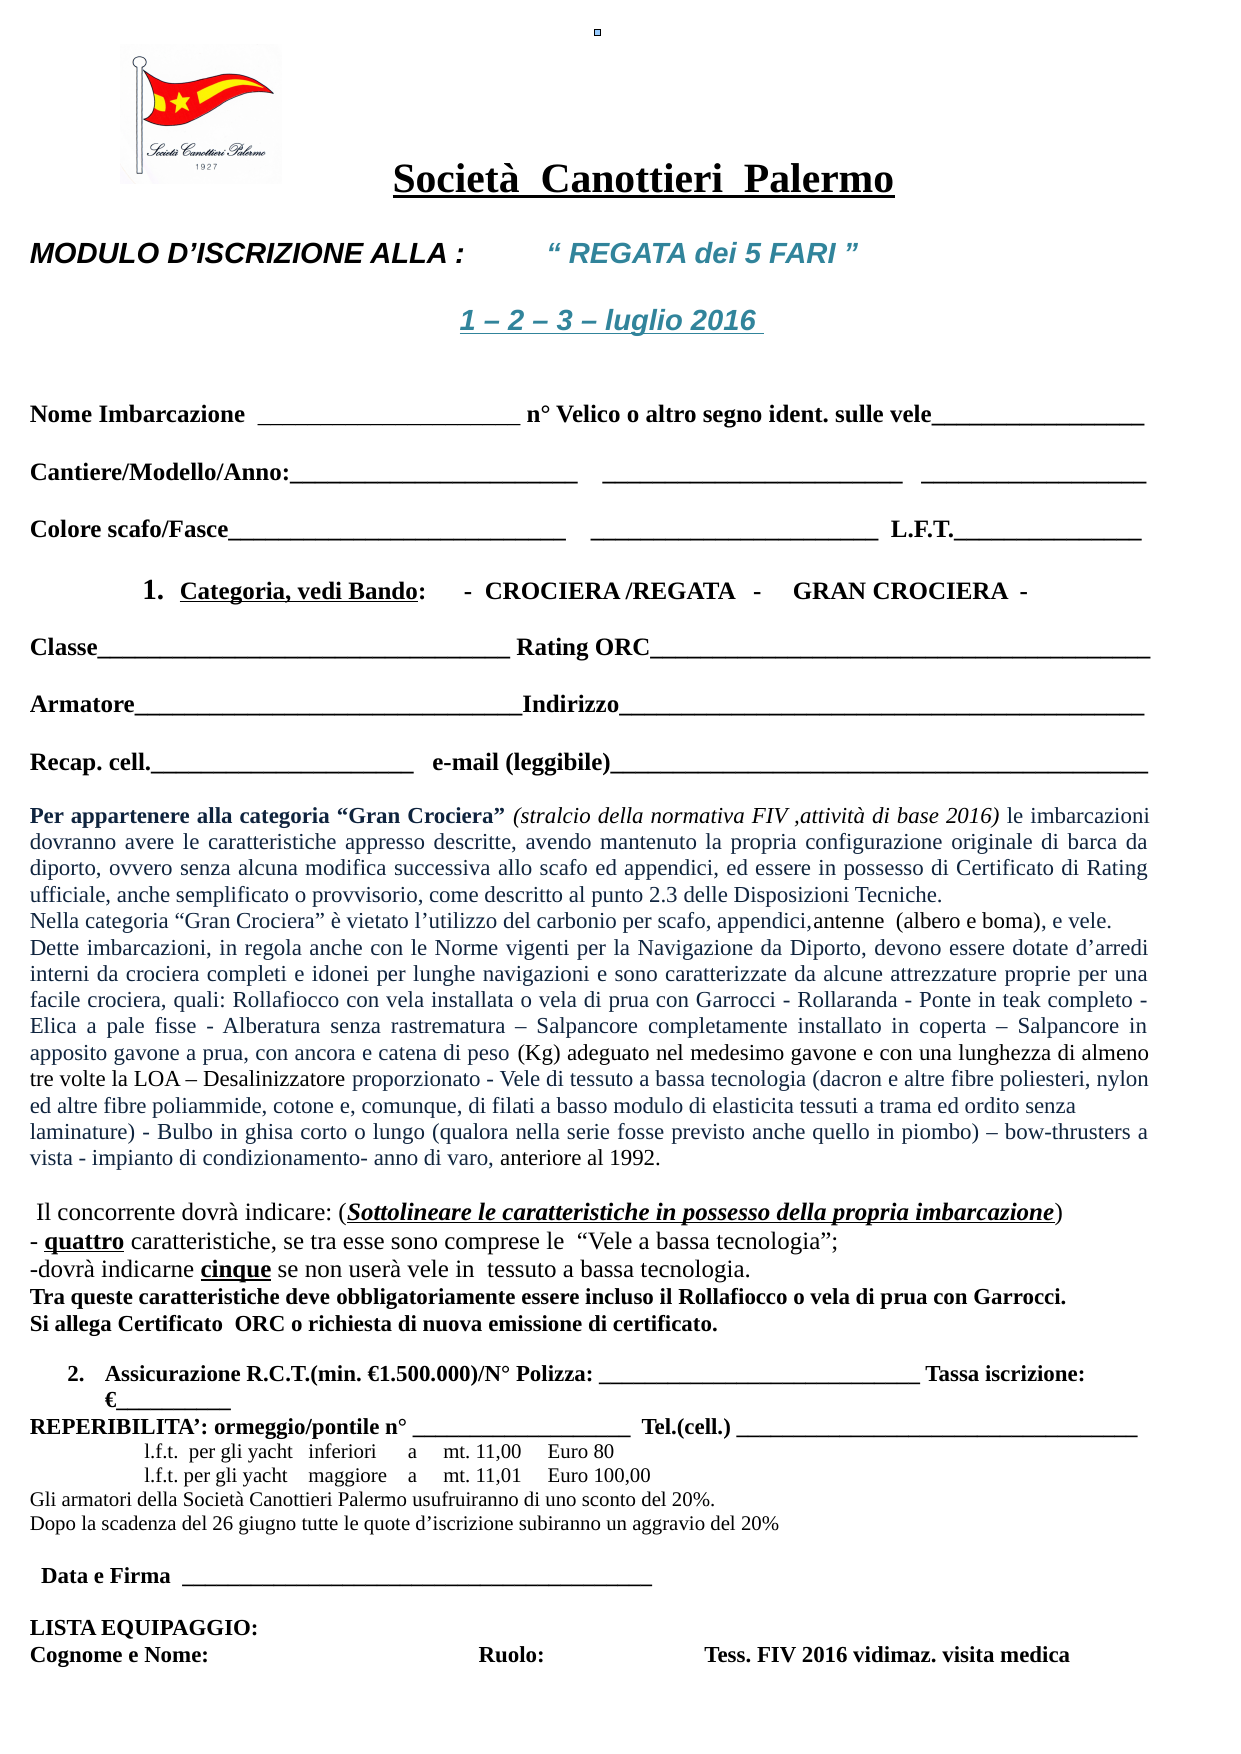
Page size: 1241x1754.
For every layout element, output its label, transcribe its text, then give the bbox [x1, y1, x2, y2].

picture [120, 44, 282, 184]
title Società Canottieri Palermo [29, 36, 1165, 203]
text Dopo la scadenza del 26 giugno tutte le quote d’iscrizione subiranno un aggravio del 20% [29, 1511, 1165, 1535]
text laminature) - Bulbo in ghisa corto o lungo (qualora nella serie fosse previsto anche quello in piombo) – bow-thrusters a vista - impianto di condizionamento- anno di varo, anteriore al 1992. [29, 1118, 1150, 1171]
text Nella categoria “Gran Crociera” è vietato l’utilizzo del carbonio per scafo, appendici,antenne (albero e boma), e vele. [29, 907, 1150, 933]
text -dovrà indicarne cinque se non userà vele in tessuto a bassa tecnologia. [29, 1254, 1150, 1283]
subtitle Assicurazione R.C.T.(min. €1.500.000)/N° Polizza: ____________________________ Tassa iscrizione:€__________ [67, 1360, 1165, 1413]
subtitle Categoria, vedi Bando: - CROCIERA /REGATA - GRAN CROCIERA - [142, 572, 1165, 605]
subtitle 1 – 2 – 3 – luglio 2016 [29, 303, 1165, 337]
text Il concorrente dovrà indicare: (Sottolineare le caratteristiche in possesso della propria imbarcazione) [29, 1197, 1150, 1226]
text Tra queste caratteristiche deve obbligatoriamente essere incluso il Rollafiocco o vela di prua con Garrocci. [29, 1283, 1150, 1310]
text Si allega Certificato ORC o richiesta di nuova emissione di certificato. [29, 1310, 1165, 1336]
subtitle MODULO D’ISCRIZIONE ALLA : “ REGATA dei 5 FARI ” [29, 236, 1165, 270]
text LISTA EQUIPAGGIO: [29, 1614, 1165, 1641]
text - quattro caratteristiche, se tra esse sono comprese le “Vele a bassa tecnologia”; [29, 1226, 1150, 1254]
text Cantiere/Modello/Anno:_______________________ ________________________ __________________ [29, 457, 1165, 486]
text Armatore_______________________________Indirizzo__________________________________________ [29, 689, 1165, 718]
text Recap. cell._____________________ e-mail (leggibile)___________________________________________ [29, 747, 1165, 775]
text Colore scafo/Fasce___________________________ _______________________ L.F.T._______________ [29, 514, 1165, 543]
text l.f.t. per gli yacht maggiore a mt. 11,01 Euro 100,00 [29, 1463, 1165, 1487]
text Nome Imbarcazione _____________________ n° Velico o altro segno ident. sulle vele_________________ [29, 399, 1165, 428]
text Per appartenere alla categoria “Gran Crociera” (stralcio della normativa FIV ,attività di base 2016) le imbarcazioni dovranno avere le caratteristiche appresso descritte, avendo mantenuto la propria configurazione originale di barca da diporto, ovvero senza alcuna modifica successiva allo scafo ed appendici, ed essere in possesso di Certificato di Rating ufficiale, anche semplificato o provvisorio, come descritto al punto 2.3 delle Disposizioni Tecniche. [29, 802, 1150, 907]
text Dette imbarcazioni, in regola anche con le Norme vigenti per la Navigazione da Diporto, devono essere dotate d’arredi interni da crociera completi e idonei per lunghe navigazioni e sono caratterizzate da alcune attrezzature proprie per una facile crociera, quali: Rollafiocco con vela installata o vela di prua con Garrocci - Rollaranda - Ponte in teak completo - Elica a pale fisse - Alberatura senza rastrematura – Salpancore completamente installato in coperta – Salpancore in apposito gavone a prua, con ancora e catena di peso (Kg) adeguato nel medesimo gavone e con una lunghezza di almeno tre volte la LOA – Desalinizzatore proporzionato - Vele di tessuto a bassa tecnologia (dacron e altre fibre poliesteri, nylon ed altre fibre poliammide, cotone e, comunque, di filati a basso modulo di elasticita tessuti a trama ed ordito senza [29, 933, 1150, 1118]
text Data e Firma _________________________________________ [29, 1562, 1165, 1588]
text REPERIBILITA’: ormeggio/pontile n° ___________________ Tel.(cell.) ___________________________________ [29, 1413, 1165, 1439]
text Cognome e Nome: Ruolo: Tess. FIV 2016 vidimaz. visita medica [29, 1641, 1165, 1667]
text Gli armatori della Società Canottieri Palermo usufruiranno di uno sconto del 20%. [29, 1487, 1165, 1511]
text l.f.t. per gli yacht inferiori a mt. 11,00 Euro 80 [29, 1439, 1165, 1463]
text Classe_________________________________ Rating ORC________________________________________ [29, 632, 1165, 660]
